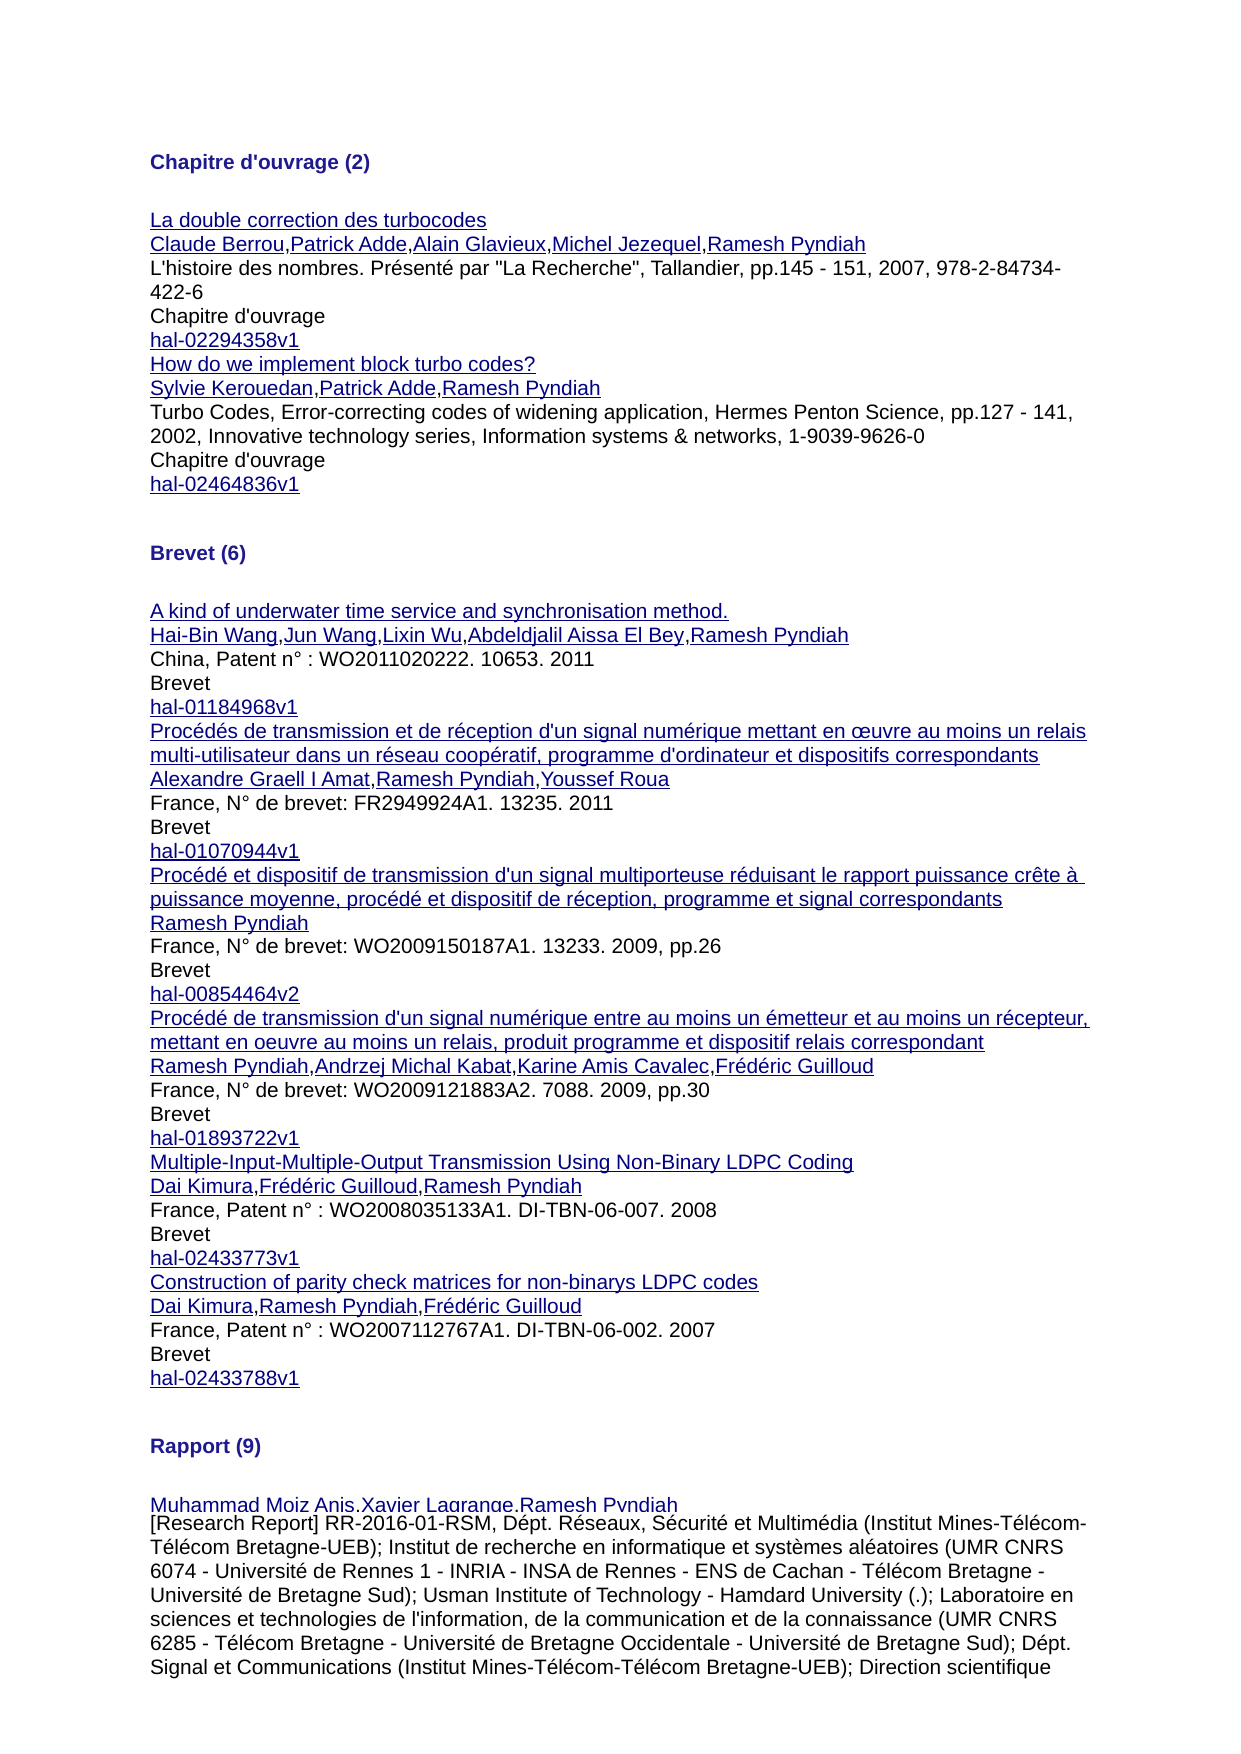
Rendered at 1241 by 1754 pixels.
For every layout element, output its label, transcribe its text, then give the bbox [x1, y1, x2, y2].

table_cell Construction of parity check matrices for non-binarys LDPC codes Dai Kimura,Ramesh Pyndiah,Frédéric Guilloud France, Patent n° : WO2007112767A1. DI-TBN-06-002. 2007 Brevet hal-02433788v1 [150, 1270, 1090, 1389]
table_cell Multiple-Input-Multiple-Output Transmission Using Non-Binary LDPC Coding Dai Kimura,Frédéric Guilloud,Ramesh Pyndiah France, Patent n° : WO2008035133A1. DI-TBN-06-007. 2008 Brevet hal-02433773v1 [150, 1150, 1090, 1270]
subtitle Chapitre d'ouvrage (2) [150, 150, 1090, 174]
subtitle Brevet (6) [150, 541, 1090, 564]
table_header Overview of evolved Multimedia Broadcast Multicast Services (eMBMS) Muhammad Moiz Anis,Xavier Lagrange,Ramesh Pyndiah [Research Report] RR-2016-01-RSM, Dépt. Réseaux, Sécurité et Multimédia (Institut Mines-Télécom-Télécom Bretagne-UEB); Institut de recherche en informatique et systèmes aléatoires (UMR CNRS 6074 - Université de Rennes 1 - INRIA - INSA de Rennes - ENS de Cachan - Télécom Bretagne - Université de Bretagne Sud); Usman Institute of Technology - Hamdard University (.); Laboratoire en sciences et technologies de l'information, de la communication et de la connaissance (UMR CNRS 6285 - Télécom Bretagne - Université de Bretagne Occidentale - Université de Bretagne Sud); Dépt. Signal et Communications (Institut Mines-Télécom-Télécom Bretagne-UEB); Direction scientifique (Institut Mines-Télécom -Télécom Bretagne). 2016, pp.48 Rapport (rapport de recherche) hal-01291201v1 [150, 1493, 1090, 1679]
table_cell Procédé de transmission d'un signal numérique entre au moins un émetteur et au moins un récepteur, [150, 1006, 1090, 1027]
table_cell mettant en oeuvre au moins un relais, produit programme et dispositif relais correspondant Ramesh Pyndiah,Andrzej Michal Kabat,Karine Amis Cavalec,Frédéric Guilloud France, N° de brevet: WO2009121883A2. 7088. 2009, pp.30 Brevet hal-01893722v1 [150, 1028, 1090, 1150]
table_header La double correction des turbocodes Claude Berrou,Patrick Adde,Alain Glavieux,Michel Jezequel,Ramesh Pyndiah L'histoire des nombres. Présenté par "La Recherche", Tallandier, pp.145 - 151, 2007, 978-2-84734-422-6 Chapitre d'ouvrage hal-02294358v1 [150, 208, 1090, 352]
table_cell How do we implement block turbo codes? Sylvie Kerouedan,Patrick Adde,Ramesh Pyndiah Turbo Codes, Error-correcting codes of widening application, Hermes Penton Science, pp.127 - 141, 2002, Innovative technology series, Information systems & networks, 1-9039-9626-0 Chapitre d'ouvrage hal-02464836v1 [150, 352, 1090, 496]
table_cell Procédé et dispositif de transmission d'un signal multiporteuse réduisant le rapport puissance crête à puissance moyenne, procédé et dispositif de réception, programme et signal correspondants Ramesh Pyndiah France, N° de brevet: WO2009150187A1. 13233. 2009, pp.26 Brevet hal-00854464v2 [150, 863, 1090, 1006]
table_header A kind of underwater time service and synchronisation method. Hai-Bin Wang,Jun Wang,Lixin Wu,Abdeldjalil Aissa El Bey,Ramesh Pyndiah China, Patent n° : WO2011020222. 10653. 2011 Brevet hal-01184968v1 [150, 599, 1090, 719]
subtitle Rapport (9) [150, 1434, 1090, 1458]
table_cell Procédés de transmission et de réception d'un signal numérique mettant en œuvre au moins un relais multi-utilisateur dans un réseau coopératif, programme d'ordinateur et dispositifs correspondants Alexandre Graell I Amat,Ramesh Pyndiah,Youssef Roua France, N° de brevet: FR2949924A1. 13235. 2011 Brevet hal-01070944v1 [150, 719, 1090, 862]
